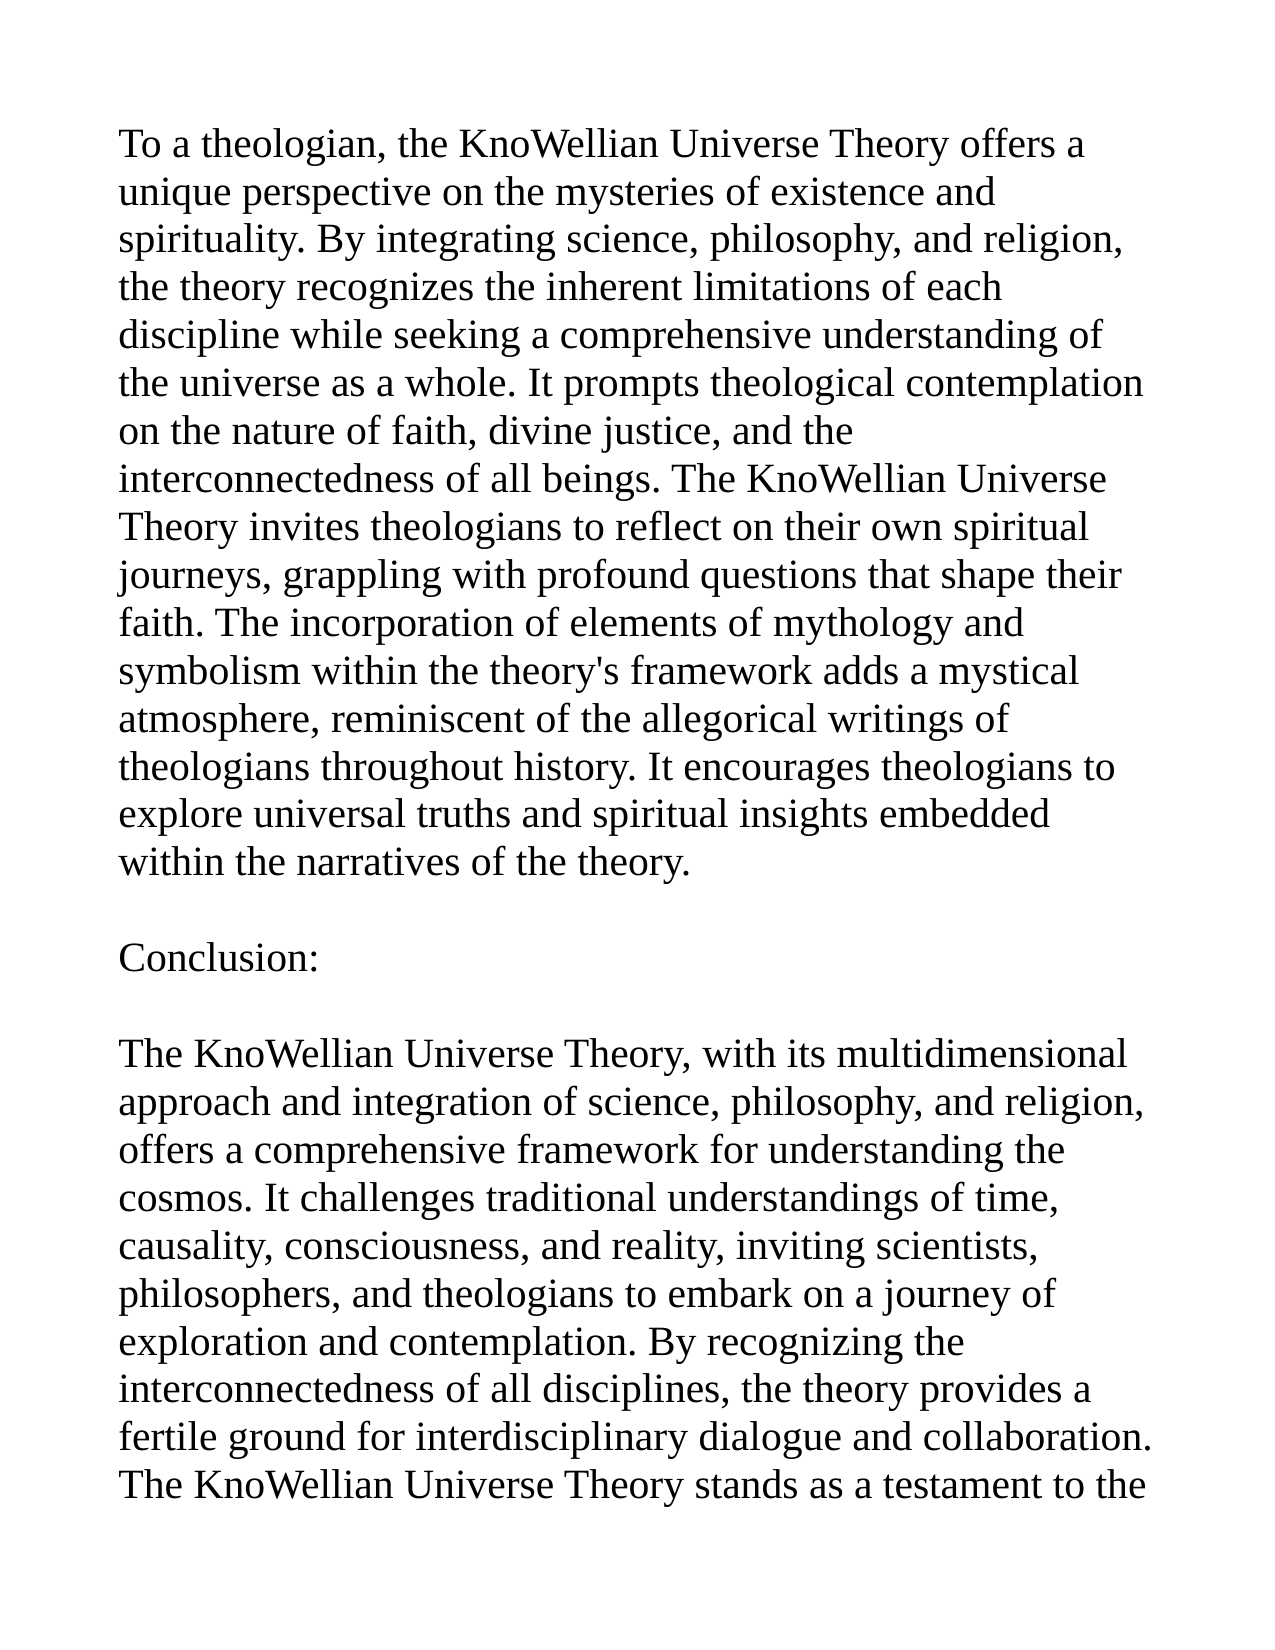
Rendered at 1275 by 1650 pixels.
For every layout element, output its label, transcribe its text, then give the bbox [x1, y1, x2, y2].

text The KnoWellian Universe Theory, with its multidimensional approach and integration of science, philosophy, and religion, offers a comprehensive framework for understanding the cosmos. It challenges traditional understandings of time, causality, consciousness, and reality, inviting scientists, philosophers, and theologians to embark on a journey of exploration and contemplation. By recognizing the interconnectedness of all disciplines, the theory provides a fertile ground for interdisciplinary dialogue and collaboration. The KnoWellian Universe Theory stands as a testament to the [118, 1028, 1157, 1508]
text Conclusion: [118, 933, 1157, 981]
text To a theologian, the KnoWellian Universe Theory offers a unique perspective on the mysteries of existence and spirituality. By integrating science, philosophy, and religion, the theory recognizes the inherent limitations of each discipline while seeking a comprehensive understanding of the universe as a whole. It prompts theological contemplation on the nature of faith, divine justice, and the interconnectedness of all beings. The KnoWellian Universe Theory invites theologians to reflect on their own spiritual journeys, grappling with profound questions that shape their faith. The incorporation of elements of mythology and symbolism within the theory's framework adds a mystical atmosphere, reminiscent of the allegorical writings of theologians throughout history. It encourages theologians to explore universal truths and spiritual insights embedded within the narratives of the theory. [118, 118, 1157, 885]
